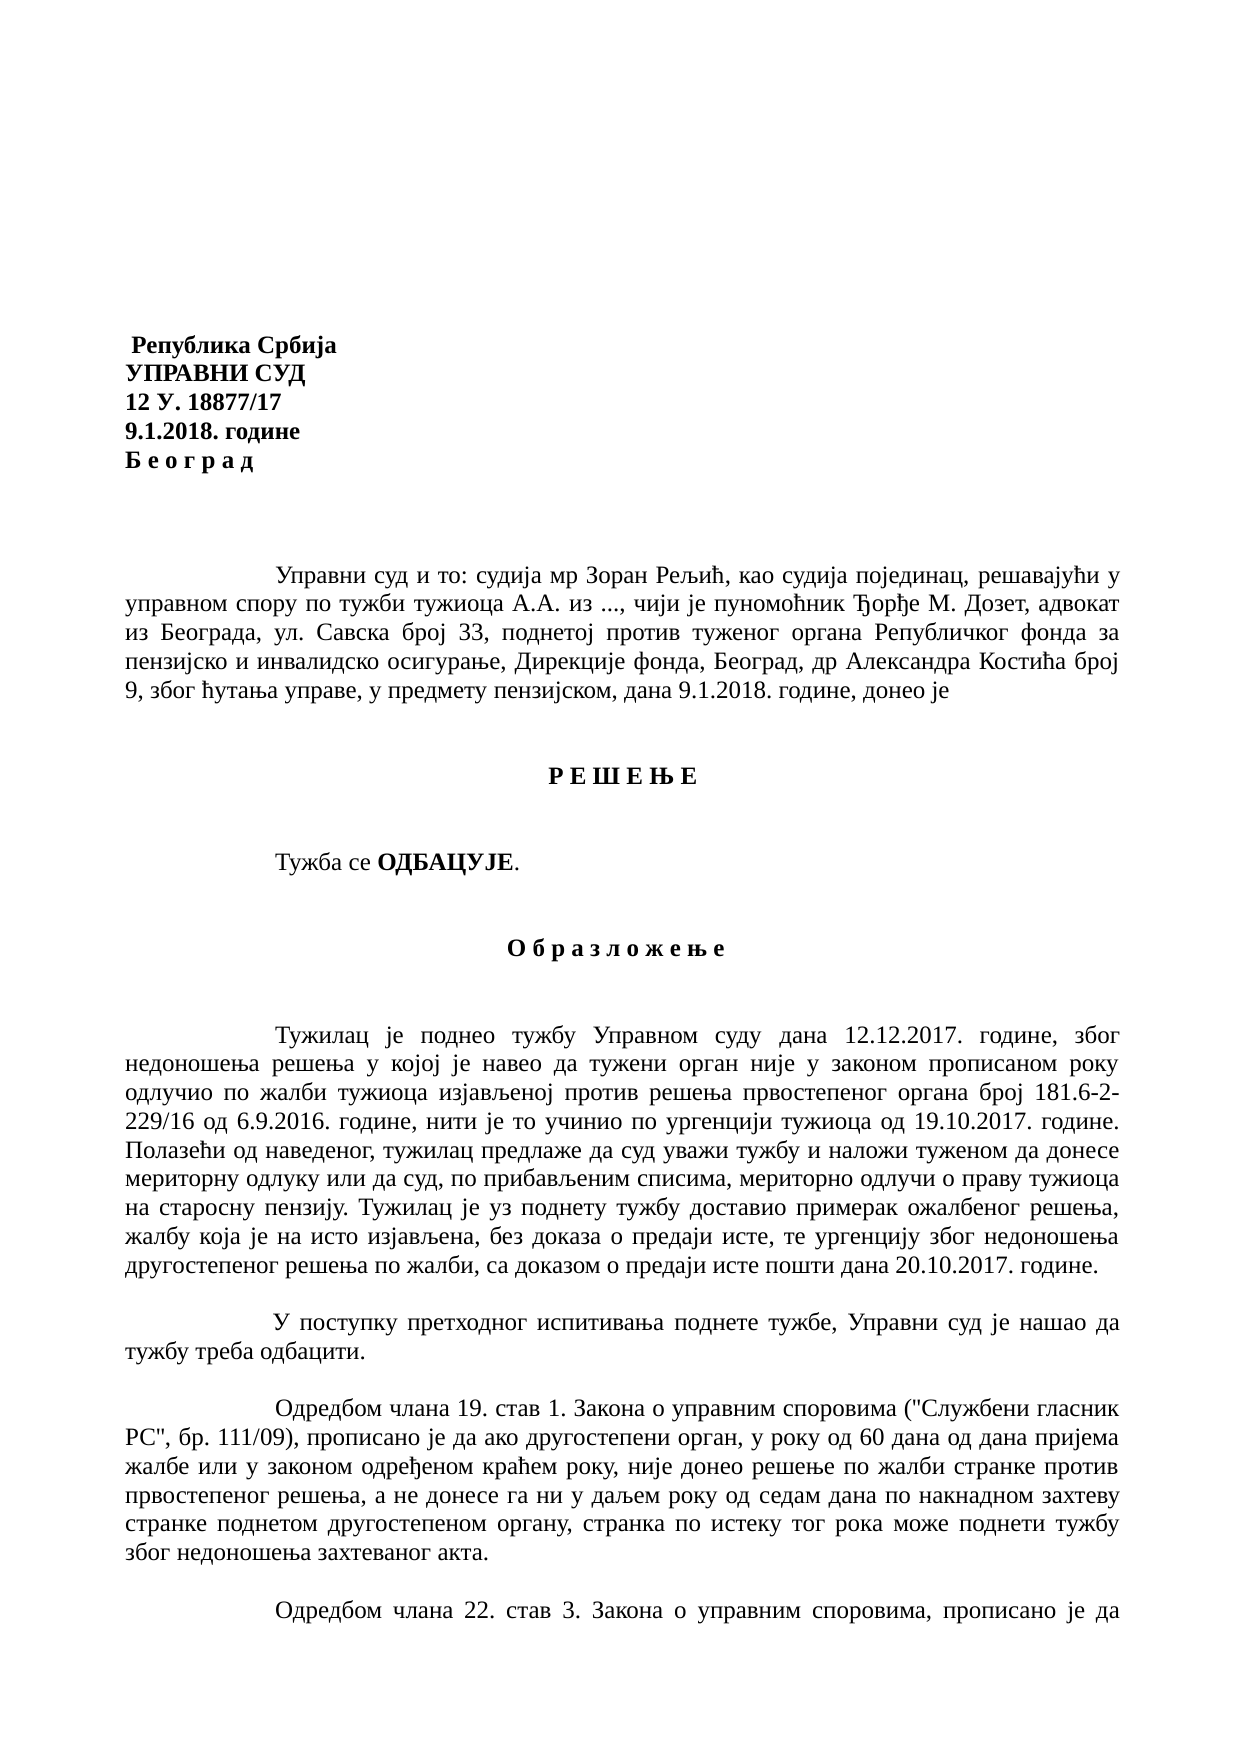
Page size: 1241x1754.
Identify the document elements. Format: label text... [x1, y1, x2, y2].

text Тужба се ОДБАЦУЈЕ. [125, 847, 1120, 876]
text Б е о г р а д [125, 445, 1120, 473]
text Одредбом члана 19. став 1. Закона о управним споровима (''Службени гласник РС'', бр. 111/09), прописано је да ако другостепени орган, у року од 60 дана од дана пријема жалбе или у законом одређеном краћем року, није донео решење по жалби странке против првостепеног решења, а не донесе га ни у даљем року од седам дана по накнадном захтеву странке поднетом другостепеном органу, странка по истеку тог рока може поднети тужбу због недоношења захтеваног акта. [125, 1393, 1120, 1566]
text О б р а з л о ж е њ е [125, 933, 1120, 962]
text Одредбом члана 22. став 3. Закона о управним споровима, прописано је да [125, 1595, 1120, 1623]
text УПРАВНИ СУД [125, 358, 1120, 387]
text 12 У. 18877/17 [125, 387, 1120, 416]
text Република Србија [125, 118, 1167, 358]
text У поступку претходног испитивања поднете тужбе, Управни суд је нашао да тужбу треба одбацити. [125, 1307, 1120, 1365]
text Р Е Ш Е Њ Е [125, 761, 1120, 790]
text 9.1.2018. године [125, 416, 1120, 445]
text Управни суд и то: судија мр Зоран Рељић, као судија појединац, решавајући у управном спору по тужби тужиоца А.А. из ..., чији је пуномоћник Ђорђе М. Дозет, адвокат из Београда, ул. Савска број 33, поднетој против туженог органа Републичког фонда за пензијско и инвалидско осигурање, Дирекције фонда, Београд, др Александра Костића број 9, због ћутања управе, у предмету пензијском, дана 9.1.2018. године, донео је [125, 560, 1120, 703]
text Тужилац је поднео тужбу Управном суду дана 12.12.2017. године, због недоношења решења у којој је навео да тужени орган није у законом прописаном року одлучио по жалби тужиоца изјављеној против решења првостепеног органа број 181.6-2-229/16 од 6.9.2016. године, нити је то учинио по ургенцији тужиоца од 19.10.2017. године. Полазећи од наведеног, тужилац предлаже да суд уважи тужбу и наложи туженом да донесе мериторну одлуку или да суд, по прибављеним списима, мериторно одлучи о праву тужиоца на старосну пензију. Тужилац је уз поднету тужбу доставио примерак ожалбеног решења, жалбу која је на исто изјављена, без доказа о предаји исте, те ургенцију због недоношења другостепеног решења по жалби, са доказом о предаји исте пошти дана 20.10.2017. године. [125, 1020, 1120, 1278]
